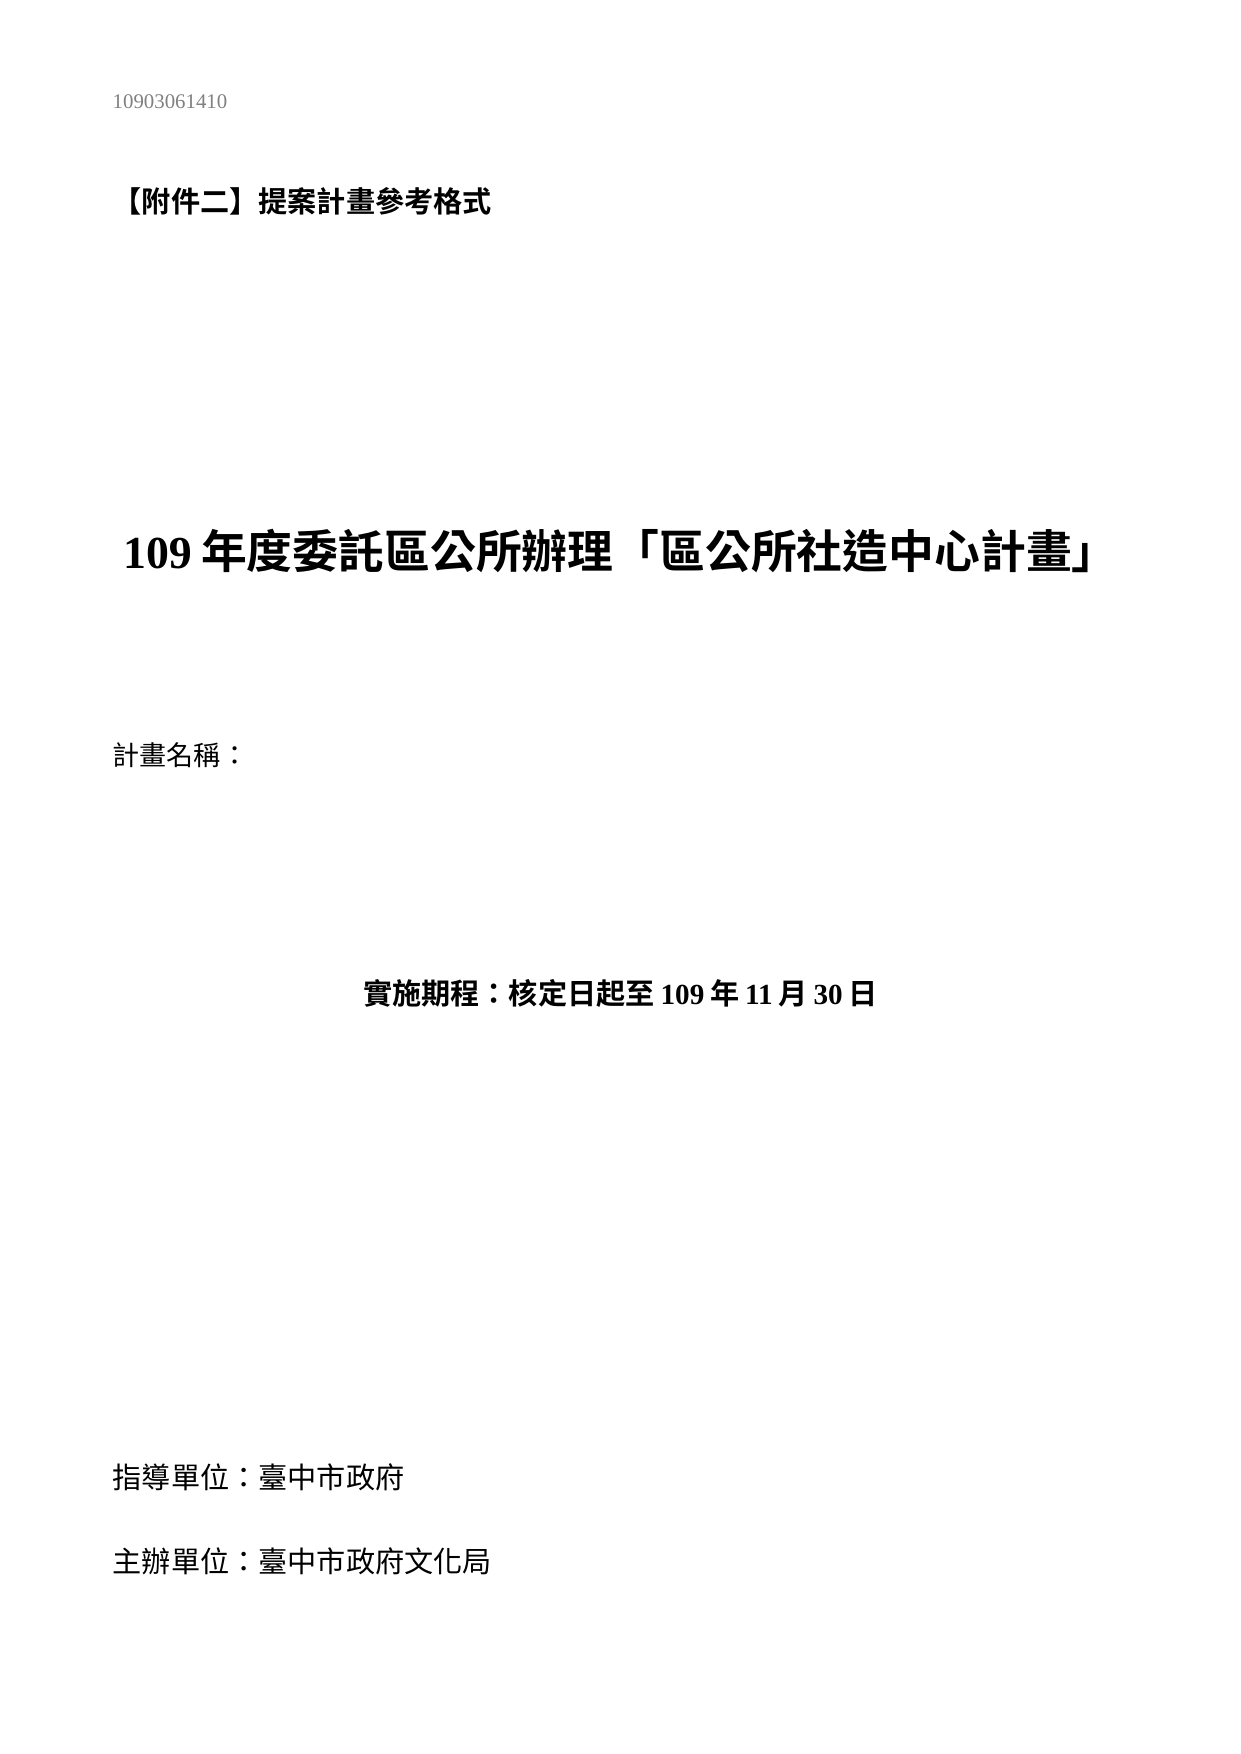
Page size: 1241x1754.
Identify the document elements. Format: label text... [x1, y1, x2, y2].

text 【附件二】提案計畫參考格式 [112, 158, 1128, 221]
text 109年度委託區公所辦理「區公所社造中心計畫」 [112, 476, 1128, 601]
text 實施期程：核定日起至109年11月30日 [112, 950, 1128, 1013]
text 指導單位：臺中市政府 [112, 1434, 1128, 1497]
text 計畫名稱： [112, 712, 1128, 774]
text 主辦單位：臺中市政府文化局 [112, 1518, 1128, 1580]
